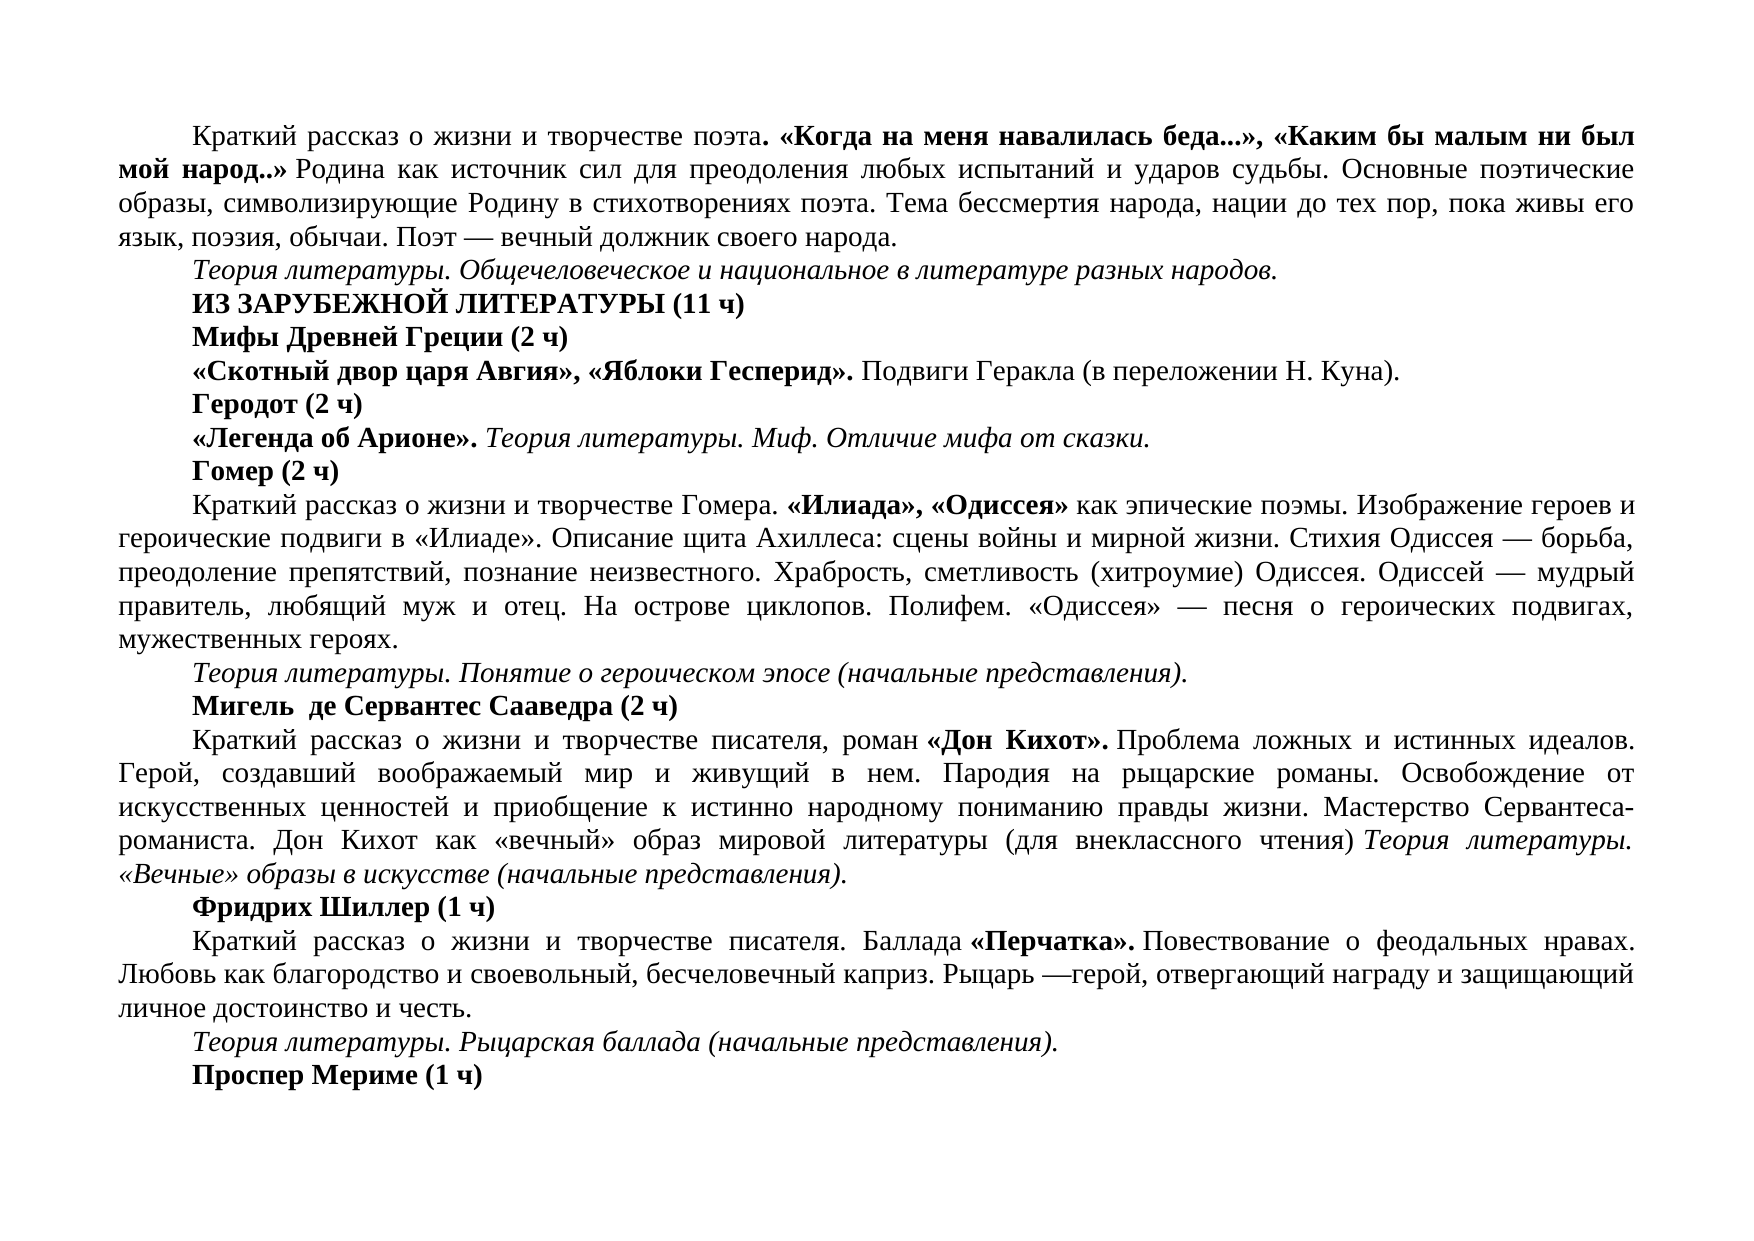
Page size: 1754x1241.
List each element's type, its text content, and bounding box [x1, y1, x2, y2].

text Проспер Мериме (1 ч) [118, 1057, 1636, 1091]
text Геродот (2 ч) [118, 386, 1636, 420]
text Мигель де Сервантес Сааведра (2 ч) [118, 688, 1636, 722]
text ИЗ ЗАРУБЕЖНОЙ ЛИТЕРАТУРЫ (11 ч) [118, 286, 1636, 319]
text Краткий рассказ о жизни и творчестве писателя. Баллада «Перчатка». Повествование о феодальных нравах. Любовь как благородство и своевольный, бесчеловечный каприз. Рыцарь —герой, отвергающий награду и защищающий личное достоинство и честь. [118, 923, 1636, 1024]
text Теория литературы. Понятие о героическом эпосе (начальные представления). [118, 655, 1636, 688]
text «Легенда об Арионе». Теория литературы. Миф. Отличие мифа от сказки. [118, 420, 1636, 453]
text Краткий рассказ о жизни и творчестве поэта. «Когда на меня навалилась беда...», «Каким бы малым ни был мой народ..» Родина как источник сил для преодоления любых испытаний и ударов судьбы. Основные поэтические образы, символизирующие Родину в стихотворениях поэта. Тема бессмертия народа, нации до тех пор, пока живы его язык, поэзия, обычаи. Поэт — вечный должник своего народа. [118, 118, 1636, 252]
text Фридрих Шиллер (1 ч) [118, 889, 1636, 923]
text «Скотный двор царя Авгия», «Яблоки Гесперид». Подвиги Геракла (в переложении Н. Куна). [118, 353, 1636, 386]
text Мифы Древней Греции (2 ч) [118, 319, 1636, 353]
text Гомер (2 ч) [118, 453, 1636, 487]
text Теория литературы. Рыцарская баллада (начальные представления). [118, 1024, 1636, 1057]
text Краткий рассказ о жизни и творчестве Гомера. «Илиада», «Одиссея» как эпические поэмы. Изображение героев и героические подвиги в «Илиаде». Описание щита Ахиллеса: сцены войны и мирной жизни. Стихия Одиссея — борьба, преодоление препятствий, познание неизвестного. Храбрость, сметливость (хитроумие) Одиссея. Одиссей — мудрый правитель, любящий муж и отец. На острове циклопов. Полифем. «Одиссея» — песня о героических подвигах, мужественных героях. [118, 487, 1636, 655]
text Краткий рассказ о жизни и творчестве писателя, роман «Дон Кихот». Проблема ложных и истинных идеалов. Герой, создавший воображаемый мир и живущий в нем. Пародия на рыцарские романы. Освобождение от искусственных ценностей и приобщение к истинно народному пониманию правды жизни. Мастерство Сервантеса-романиста. Дон Кихот как «вечный» образ мировой литературы (для внеклассного чтения) Теория литературы. «Вечные» образы в искусстве (начальные представления). [118, 722, 1636, 889]
text Теория литературы. Общечеловеческое и национальное в литературе разных народов. [118, 252, 1636, 286]
